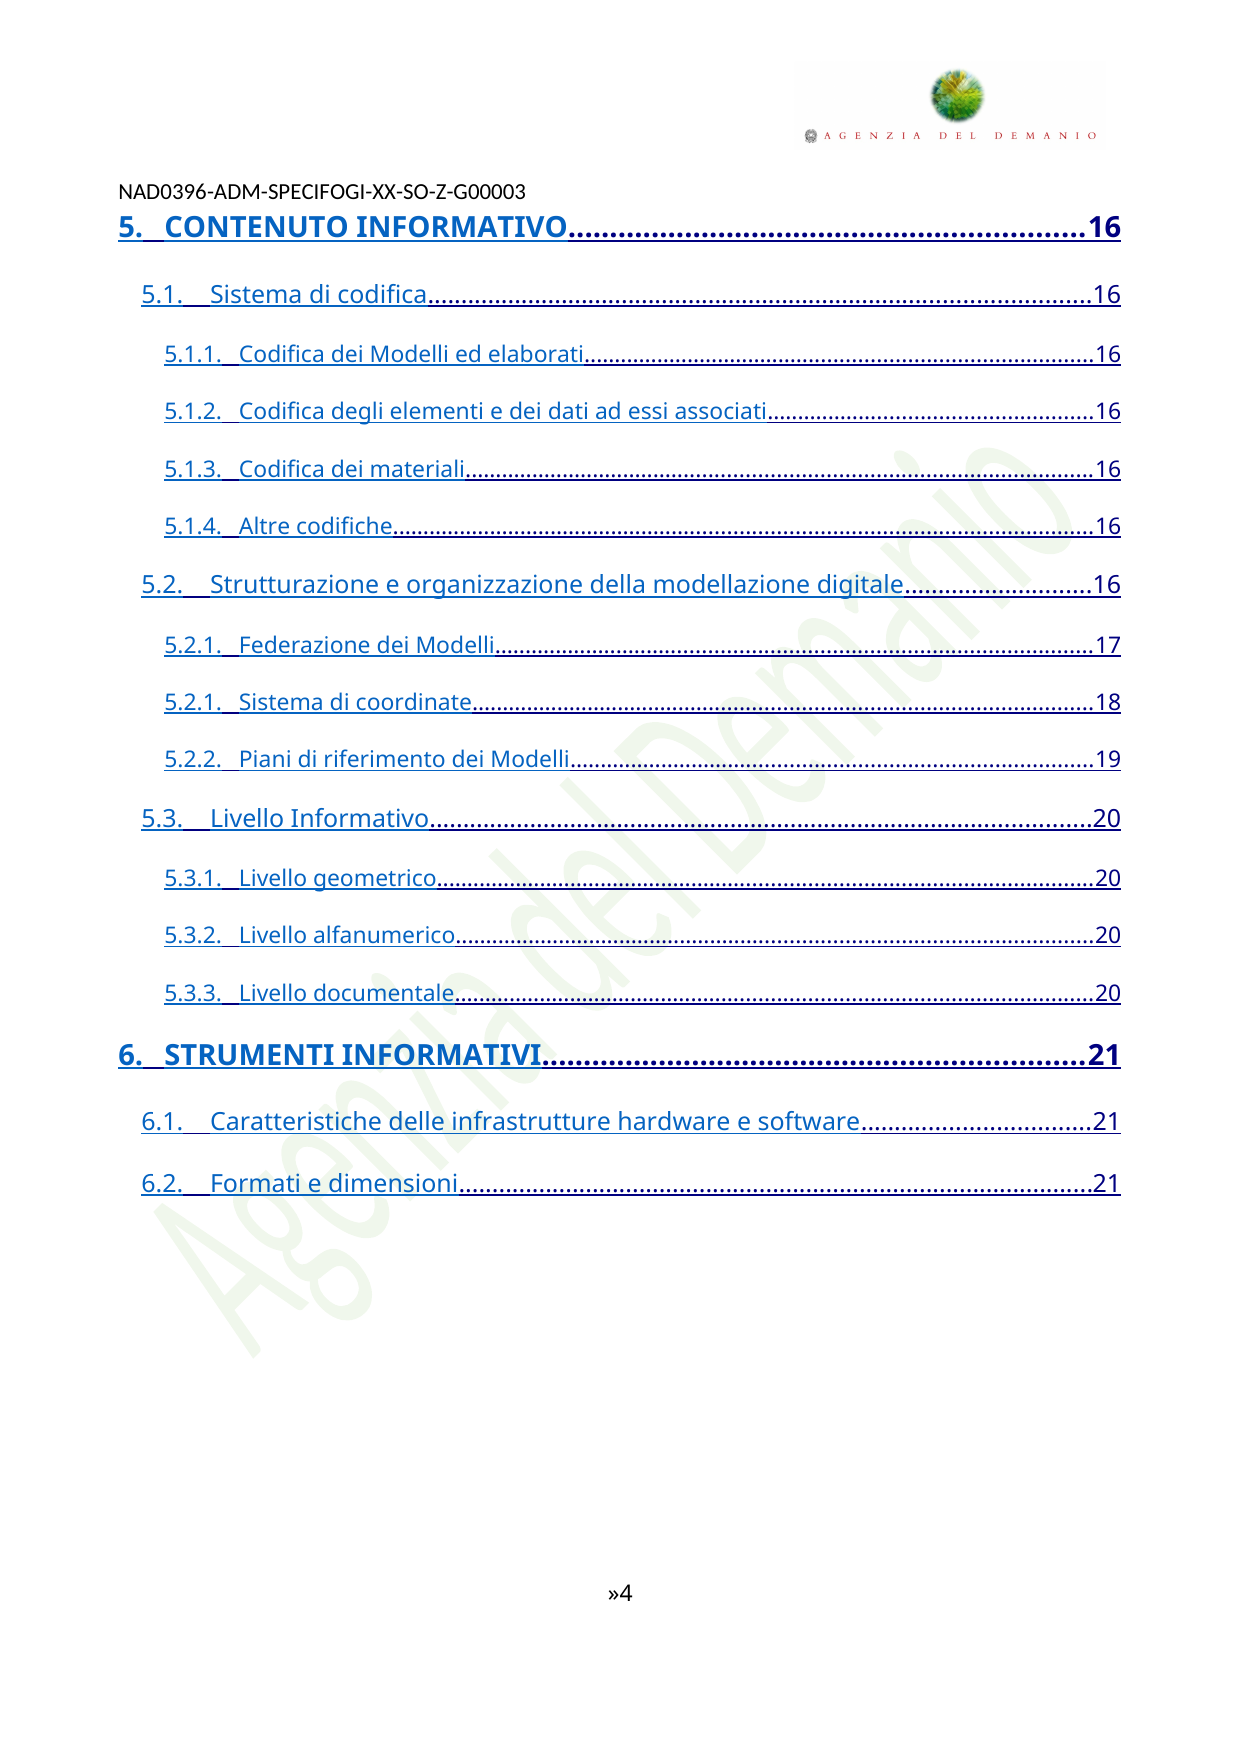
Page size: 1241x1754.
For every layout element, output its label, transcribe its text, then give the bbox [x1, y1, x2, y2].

text 6.1. Caratteristiche delle infrastrutture hardware e software 21 [348, 1104, 401, 1133]
text 5.1.4. Altre codifiche 16 [964, 510, 1009, 536]
text 5.3.2. Livello alfanumerico 20 [164, 919, 518, 946]
text 5.1.3. Codifica dei materiali 16 [164, 453, 971, 479]
text 5.3.1. Livello geometrico 20 [614, 862, 661, 888]
text 5.1.3. Codifica dei materiali 16 [981, 463, 1022, 479]
text 5.3.2. Livello alfanumerico 20 [527, 919, 576, 946]
text 5.3.3. Livello documentale 20 [164, 977, 446, 1003]
text 5.3. Livello Informativo 20 [682, 801, 749, 829]
text 6. STRUMENTI INFORMATIVI 21 [498, 1034, 529, 1067]
text 5.3.2. Livello alfanumerico 20 [164, 947, 521, 951]
text 5.3.3. Livello documentale 20 [476, 977, 573, 1003]
text 5.3.1. Livello geometrico 20 [654, 862, 1122, 893]
text 5.3.3. Livello documentale 20 [563, 977, 600, 993]
text 5.2. Strutturazione e organizzazione della modellazione digitale 16 [917, 567, 987, 596]
text 6.1. Caratteristiche delle infrastrutture hardware e software 21 [392, 1104, 442, 1133]
text 5.2. Strutturazione e organizzazione della modellazione digitale 16 [978, 567, 1122, 601]
text 5.1.4. Altre codifiche 16 [1002, 510, 1056, 536]
text 6.2. Formati e dimensioni 21 [392, 1165, 1122, 1199]
text 5.1.4. Altre codifiche 16 [164, 510, 970, 536]
text 5.1.1. Codifica dei Modelli ed elaborati 16 [164, 338, 1122, 369]
text 5.3.1. Livello geometrico 20 [164, 862, 518, 888]
text 5.1.4. Altre codifiche 16 [1066, 510, 1122, 541]
text 5.1.3. Codifica dei materiali 16 [1010, 453, 1122, 484]
text 5.2.1. Sistema di coordinate 18 [787, 686, 849, 712]
text 5.3.3. Livello documentale 20 [608, 977, 1122, 1008]
text 5.2.1. Federazione dei Modelli 17 [811, 636, 848, 655]
text 6.1. Caratteristiche delle infrastrutture hardware e software 21 [141, 1104, 340, 1133]
text 5.3. Livello Informativo 20 [141, 801, 602, 829]
text 5.2.2. Piani di riferimento dei Modelli 19 [705, 743, 746, 770]
text 5.2. Strutturazione e organizzazione della modellazione digitale 16 [141, 567, 926, 596]
text 6.2. Formati e dimensioni 21 [297, 1165, 333, 1184]
text 5.3. Livello Informativo 20 [757, 801, 1122, 834]
text 5.3. Livello Informativo 20 [593, 801, 690, 829]
text 5.2.1. Federazione dei Modelli 17 [937, 629, 1122, 660]
text 6. STRUMENTI INFORMATIVI 21 [118, 1069, 378, 1073]
text 6.1. Caratteristiche delle infrastrutture hardware e software 21 [442, 1104, 1122, 1138]
text 5.1.2. Codifica degli elementi e dei dati ad essi associati 16 [164, 395, 1122, 427]
text 5.2.1. Sistema di coordinate 18 [164, 686, 792, 712]
text 5.2.2. Piani di riferimento dei Modelli 19 [637, 743, 714, 770]
text 5.2.1. Sistema di coordinate 18 [842, 686, 1122, 717]
text 6.2. Formati e dimensioni 21 [141, 1165, 299, 1194]
text 5.3.1. Livello geometrico 20 [512, 862, 567, 888]
text 6. STRUMENTI INFORMATIVI 21 [406, 1034, 456, 1067]
text 5.3.2. Livello alfanumerico 20 [665, 919, 1122, 951]
text 5.3.2. Livello alfanumerico 20 [607, 919, 656, 940]
text 6. STRUMENTI INFORMATIVI 21 [442, 1034, 495, 1067]
text 6. STRUMENTI INFORMATIVI 21 [538, 1034, 1122, 1073]
text 6. STRUMENTI INFORMATIVI 21 [118, 1034, 393, 1067]
text 5.2.1. Federazione dei Modelli 17 [164, 629, 803, 655]
text 5.3.2. Livello alfanumerico 20 [569, 919, 619, 946]
text 5.2.2. Piani di riferimento dei Modelli 19 [164, 743, 631, 770]
text 6.2. Formati e dimensioni 21 [328, 1165, 401, 1194]
text 5.1. Sistema di codifica 16 [141, 277, 1122, 311]
text 5.2.2. Piani di riferimento dei Modelli 19 [758, 743, 1122, 774]
text 5. CONTENUTO INFORMATIVO 16 [118, 207, 1122, 246]
text 5.2.1. Federazione dei Modelli 17 [841, 629, 889, 655]
text 5.3.1. Livello geometrico 20 [578, 865, 617, 888]
text 5.2.1. Federazione dei Modelli 17 [900, 629, 931, 655]
